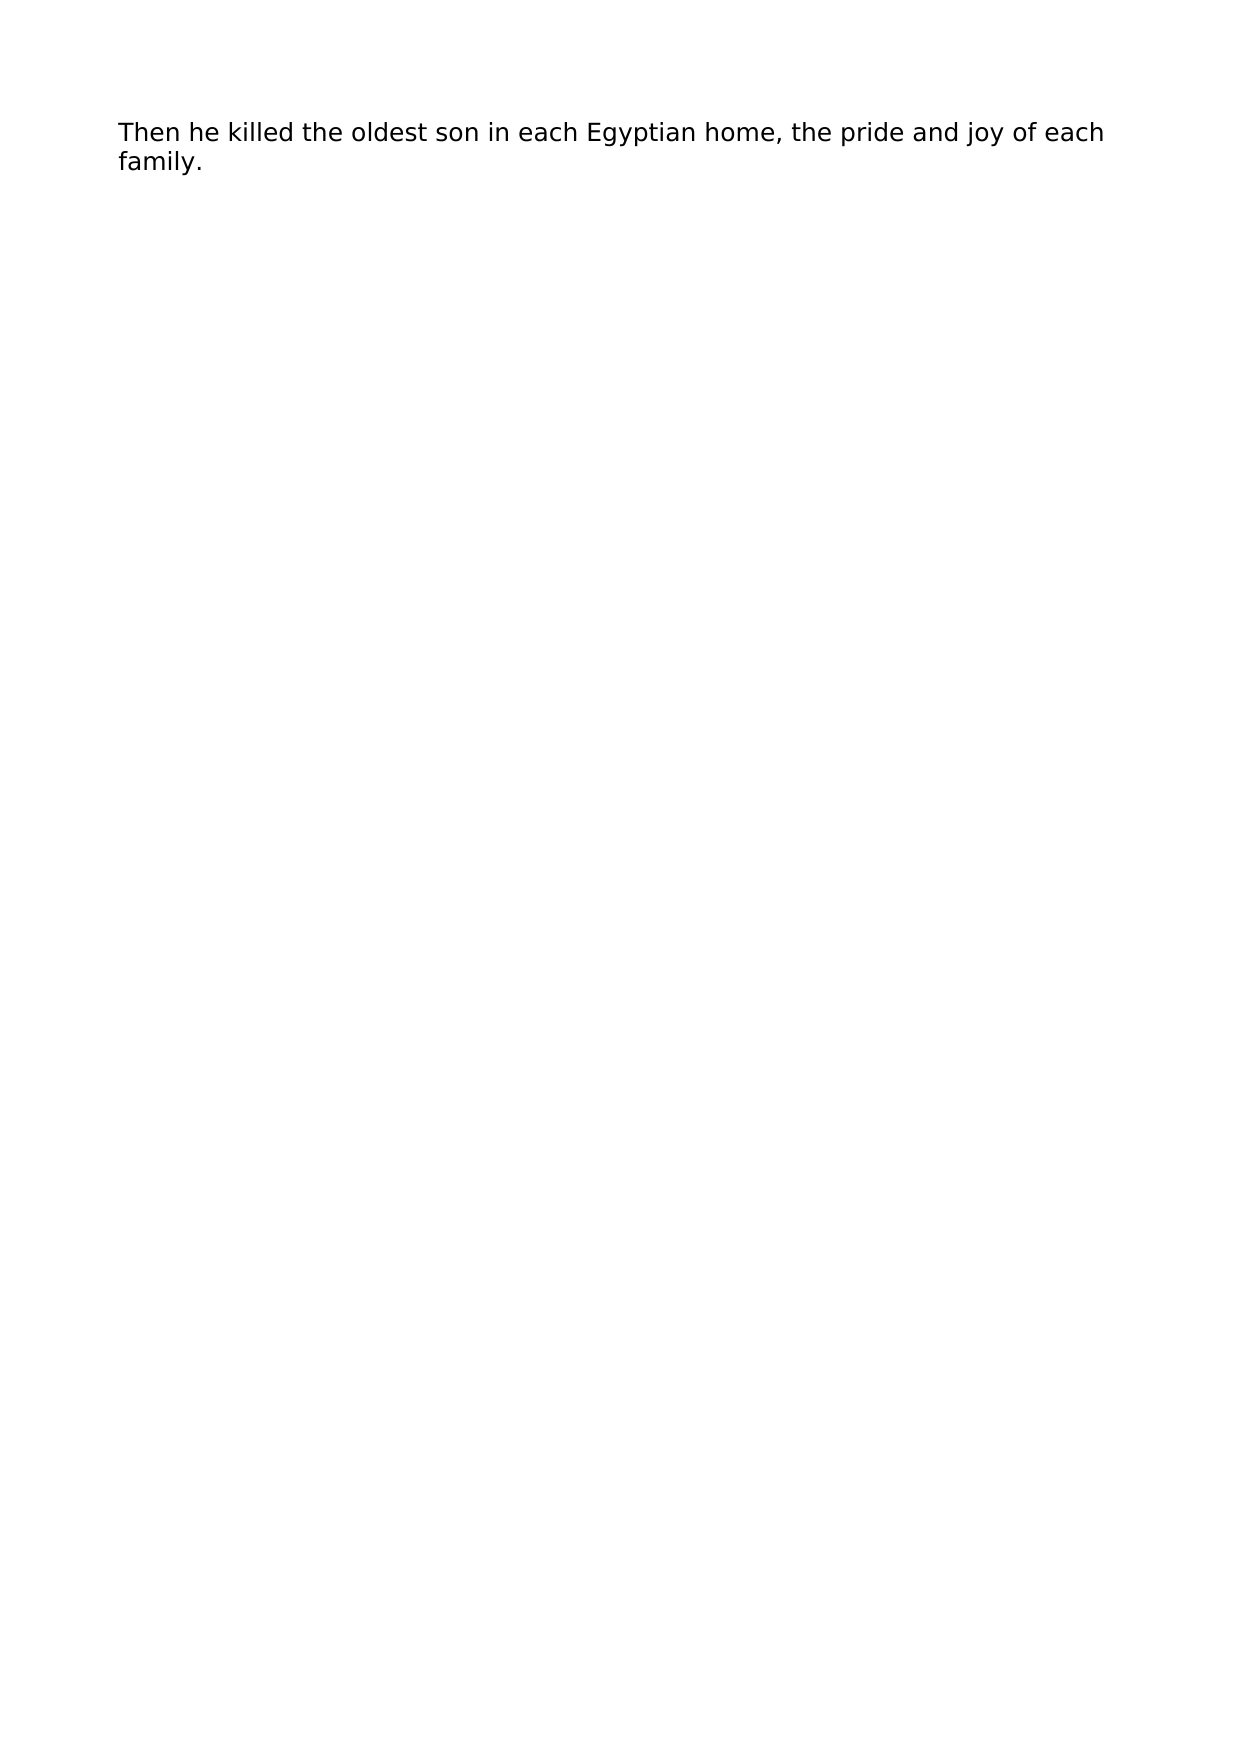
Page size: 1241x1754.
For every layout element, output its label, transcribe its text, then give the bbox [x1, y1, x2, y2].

text Then he killed the oldest son in each Egyptian home, the pride and joy of each family. [118, 118, 1122, 176]
